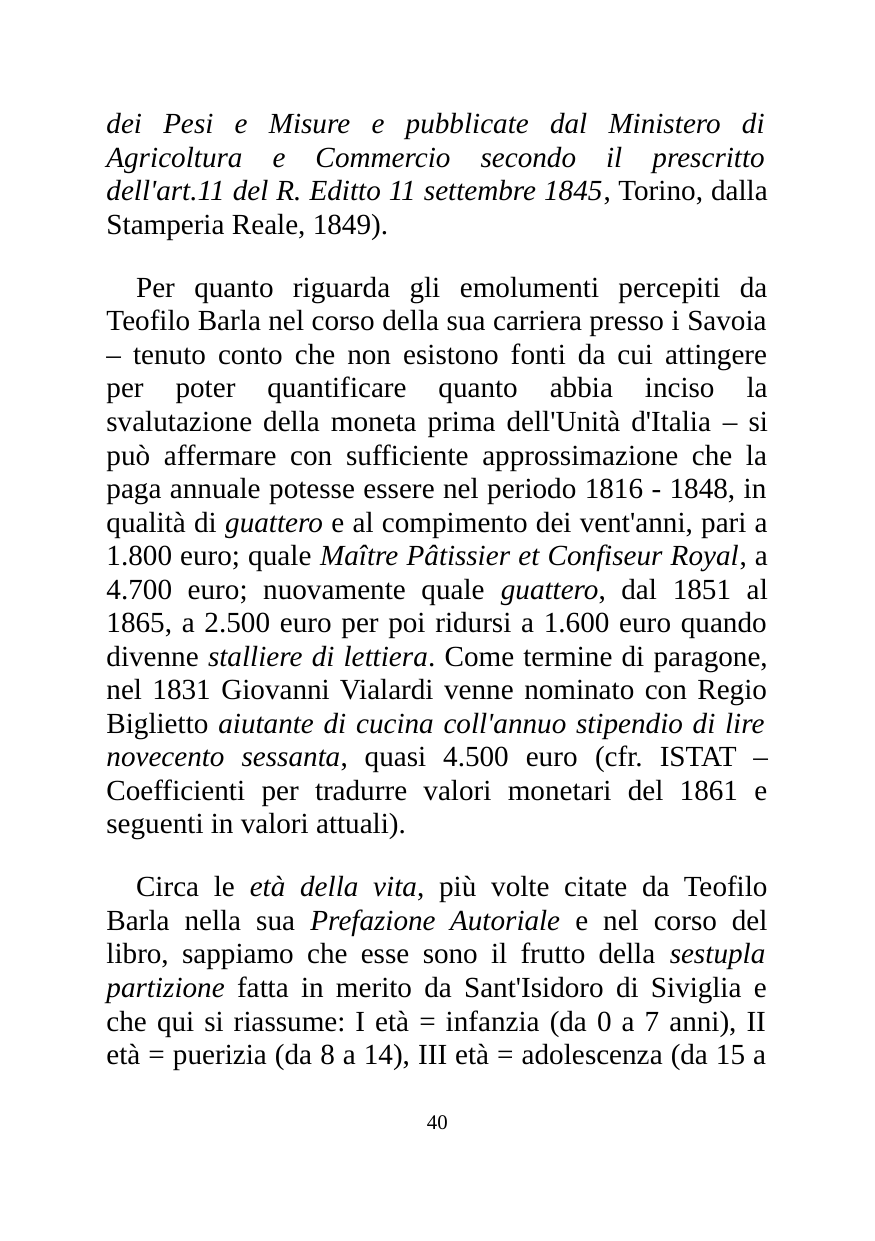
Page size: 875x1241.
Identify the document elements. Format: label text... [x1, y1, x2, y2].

text Circa le età della vita, più volte citate da Teofilo Barla nella sua Prefazione Autoriale e nel corso del libro, sappiamo che esse sono il frutto della sestupla partizione fatta in merito da Sant'Isidoro di Siviglia e che qui si riassume: I età = infanzia (da 0 a 7 anni), II età = puerizia (da 8 a 14), III età = adolescenza (da 15 a [106, 869, 768, 1071]
text dei Pesi e Misure e pubblicate dal Ministero di Agricoltura e Commercio secondo il prescritto dell'art.11 del R. Editto 11 settembre 1845, Torino, dalla Stamperia Reale, 1849). [106, 106, 768, 240]
text Per quanto riguarda gli emolumenti percepiti da Teofilo Barla nel corso della sua carriera presso i Savoia – tenuto conto che non esistono fonti da cui attingere per poter quantificare quanto abbia inciso la svalutazione della moneta prima dell'Unità d'Italia – si può affermare con sufficiente approssimazione che la paga annuale potesse essere nel periodo 1816 - 1848, in qualità di guattero e al compimento dei vent'anni, pari a 1.800 euro; quale Maître Pâtissier et Confiseur Royal, a 4.700 euro; nuovamente quale guattero, dal 1851 al 1865, a 2.500 euro per poi ridursi a 1.600 euro quando divenne stalliere di lettiera. Come termine di paragone, nel 1831 Giovanni Vialardi venne nominato con Regio Biglietto aiutante di cucina coll'annuo stipendio di lire novecento sessanta, quasi 4.500 euro (cfr. ISTAT – Coefficienti per tradurre valori monetari del 1861 e seguenti in valori attuali). [106, 270, 768, 840]
